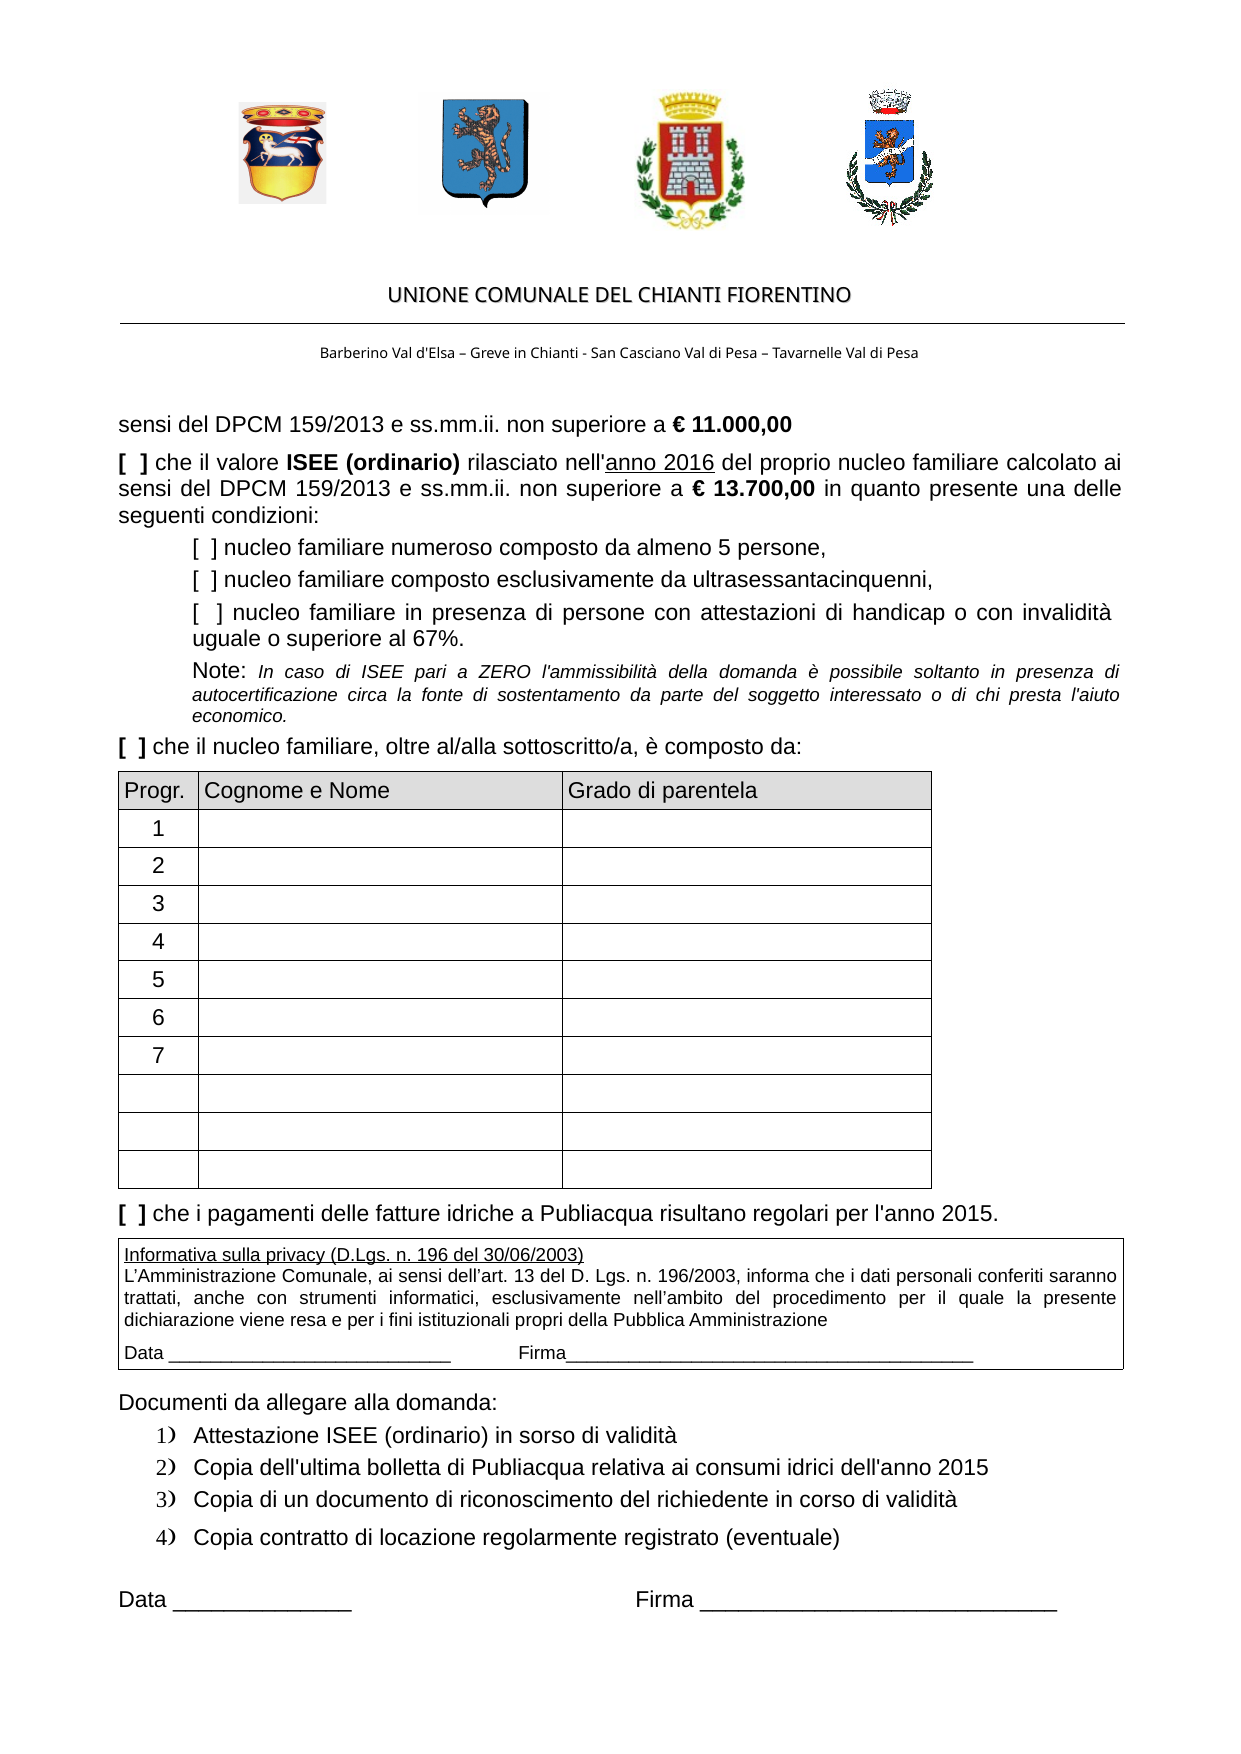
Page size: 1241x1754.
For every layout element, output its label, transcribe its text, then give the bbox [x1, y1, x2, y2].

table_cell [199, 1037, 562, 1074]
table_cell [119, 1151, 198, 1188]
table_cell [199, 924, 562, 960]
table_cell [199, 999, 562, 1036]
table_cell [563, 924, 931, 960]
list Copia dell'ultima bolletta di Publiacqua relativa ai consumi idrici dell'anno 2015 [156, 1454, 1122, 1480]
list Copia di un documento di riconoscimento del richiedente in corso di validità [156, 1486, 1122, 1513]
list Attestazione ISEE (ordinario) in sorso di validità [156, 1422, 1122, 1448]
table_cell 6 [119, 999, 198, 1036]
table_cell [563, 961, 931, 998]
table_cell [199, 1113, 562, 1150]
list Copia contratto di locazione regolarmente registrato (eventuale) [156, 1524, 1122, 1551]
table_cell [563, 1037, 931, 1074]
text [ ] che i pagamenti delle fatture idriche a Publiacqua risultano regolari per l'anno 2015. [118, 1200, 1122, 1226]
table_cell 2 [119, 848, 198, 884]
text Data ______________ Firma ____________________________ [118, 1586, 1122, 1612]
table_header Progr. [119, 772, 198, 809]
picture [838, 82, 941, 230]
table_cell 4 [119, 924, 198, 960]
text [ ] nucleo familiare composto esclusivamente da ultrasessantacinquenni, [118, 566, 1122, 593]
text Documenti da allegare alla domanda: [118, 1389, 1122, 1416]
table_cell [199, 1075, 562, 1112]
table_header Informativa sulla privacy (D.Lgs. n. 196 del 30/06/2003) L’Amministrazione Comunale, ai sensi dell’art. 13 del D. Lgs. n. 196/2003, informa che i dati personali conferiti saranno trattati, anche con strumenti informatici, esclusivamente nell’ambito del procedimento per il quale la presente dichiarazione viene resa e per i fini istituzionali propri della Pubblica Amministrazione Data ___________________________ Firma_______________________________________ [119, 1239, 1123, 1369]
text [ ] che il nucleo familiare, oltre al/alla sottoscritto/a, è composto da: [118, 733, 1122, 759]
table_header Grado di parentela [563, 772, 931, 809]
table_header Cognome e Nome [199, 772, 562, 809]
table_cell [199, 961, 562, 998]
table_cell 7 [119, 1037, 198, 1074]
text [ ] nucleo familiare in presenza di persone con attestazioni di handicap o con invalidità uguale o superiore al 67%. [118, 598, 1122, 651]
table_cell [563, 848, 931, 884]
table_cell [119, 1113, 198, 1150]
table_cell [563, 1151, 931, 1188]
table_cell 3 [119, 886, 198, 922]
table_cell [563, 1113, 931, 1150]
picture [418, 92, 550, 215]
table_cell [199, 810, 562, 847]
text sensi del DPCM 159/2013 e ss.mm.ii. non superiore a € 11.000,00 [118, 411, 1122, 437]
table_cell [199, 886, 562, 922]
text [ ] che il valore ISEE (ordinario) rilasciato nell'anno 2016 del proprio nucleo familiare calcolato ai sensi del DPCM 159/2013 e ss.mm.ii. non superiore a € 13.700,00 in quanto presente una delle seguenti condizioni: [118, 449, 1122, 528]
table_cell 1 [119, 810, 198, 847]
table_cell [563, 1075, 931, 1112]
picture [634, 89, 746, 231]
table_cell [119, 1075, 198, 1112]
table_cell 5 [119, 961, 198, 998]
table_cell [563, 999, 931, 1036]
table_cell [563, 810, 931, 847]
table_cell [199, 848, 562, 884]
text Note: In caso di ISEE pari a ZERO l'ammissibilità della domanda è possibile soltanto in presenza di autocertificazione circa la fonte di sostentamento da parte del soggetto interessato o di chi presta l'aiuto economico. [192, 657, 1122, 727]
table_cell [199, 1151, 562, 1188]
text [ ] nucleo familiare numeroso composto da almeno 5 persone, [118, 534, 1122, 560]
table_cell [563, 886, 931, 922]
